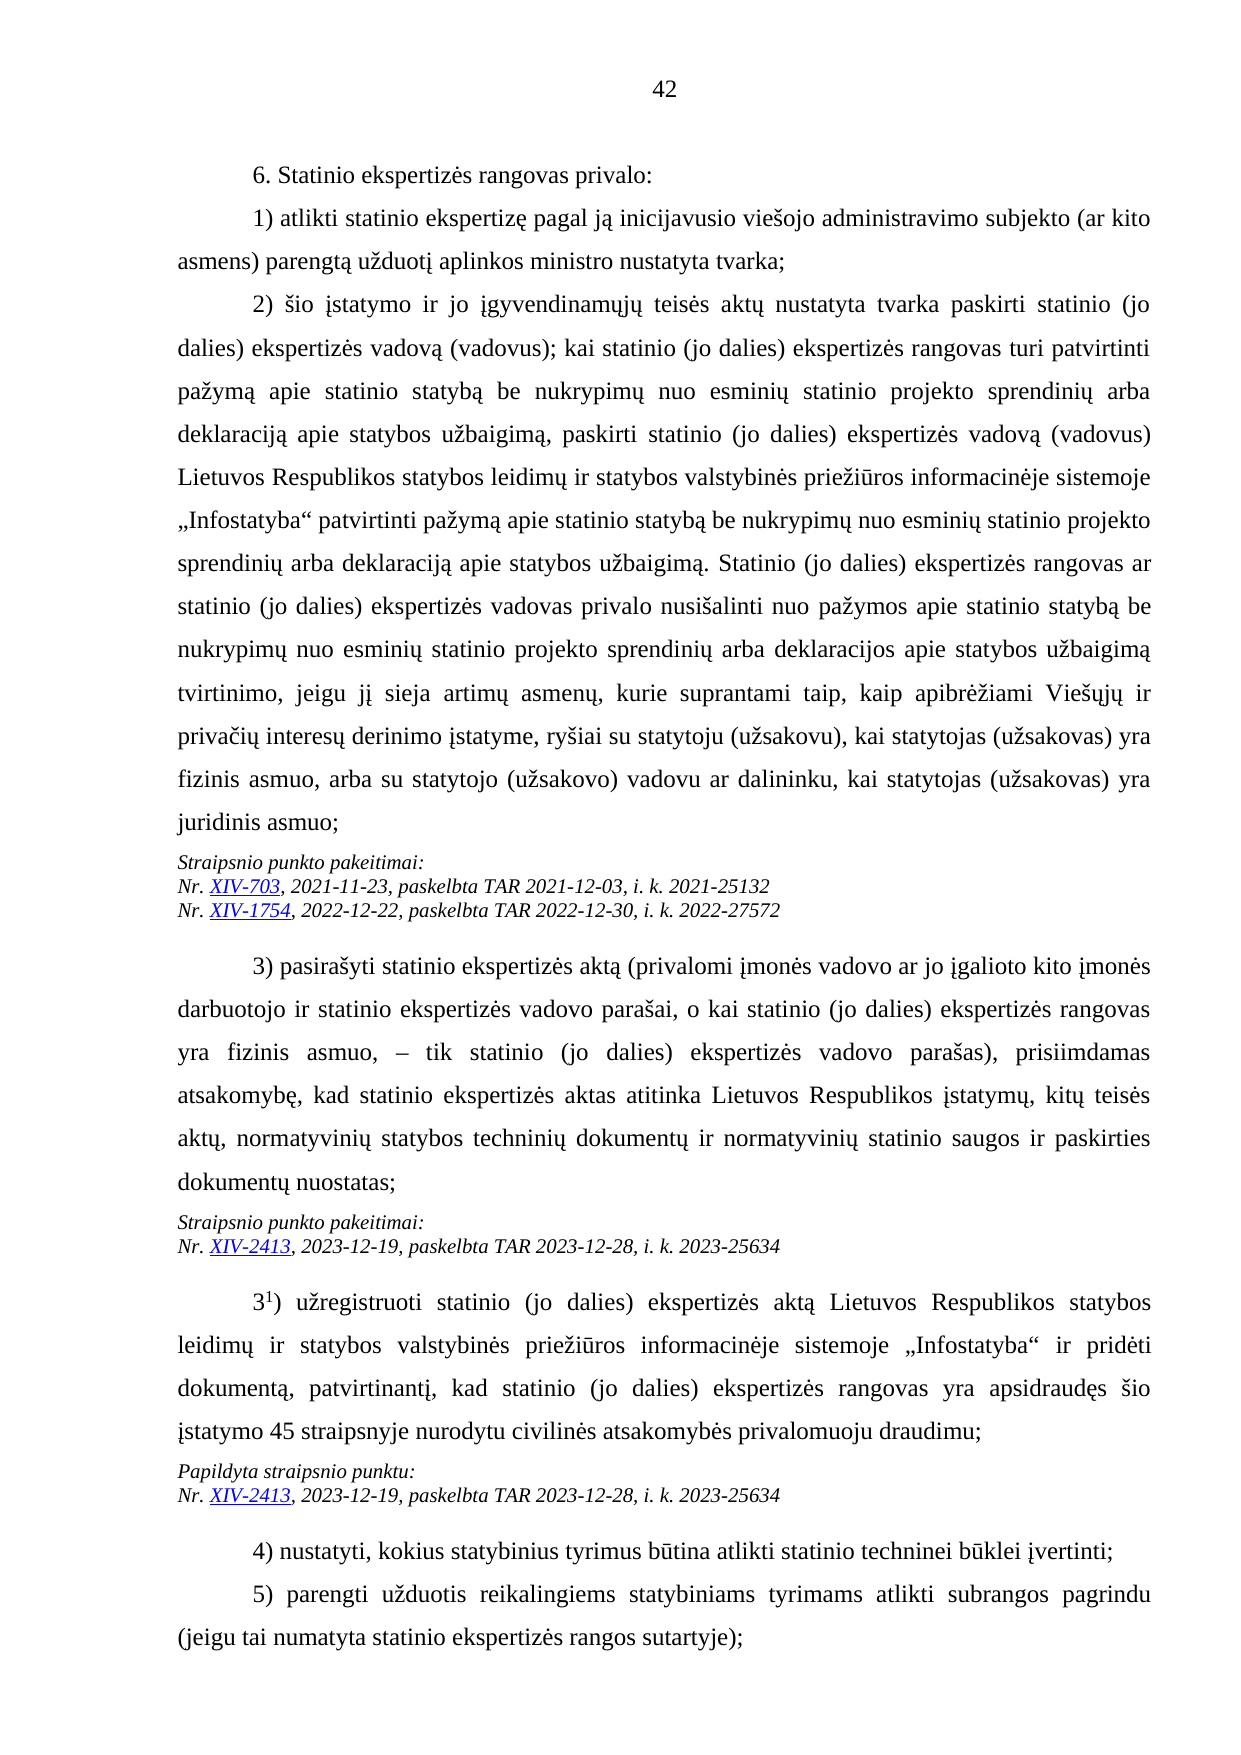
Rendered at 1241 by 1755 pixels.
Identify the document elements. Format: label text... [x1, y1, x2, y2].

text 5) parengti užduotis reikalingiems statybiniams tyrimams atlikti subrangos pagrindu (jeigu tai numatyta statinio ekspertizės rangos sutartyje); [177, 1579, 1152, 1651]
text Straipsnio punkto pakeitimai: [177, 1210, 1152, 1234]
text Papildyta straipsnio punktu: [177, 1459, 1152, 1483]
text 4) nustatyti, kokius statybinius tyrimus būtina atlikti statinio techninei būklei įvertinti; [177, 1536, 1152, 1565]
text 3) pasirašyti statinio ekspertizės aktą (privalomi įmonės vadovo ar jo įgalioto kito įmonės darbuotojo ir statinio ekspertizės vadovo parašai, o kai statinio (jo dalies) ekspertizės rangovas yra fizinis asmuo, – tik statinio (jo dalies) ekspertizės vadovo parašas), prisiimdamas atsakomybę, kad statinio ekspertizės aktas atitinka Lietuvos Respublikos įstatymų, kitų teisės aktų, normatyvinių statybos techninių dokumentų ir normatyvinių statinio saugos ir paskirties dokumentų nuostatas; [177, 951, 1152, 1195]
text 31) užregistruoti statinio (jo dalies) ekspertizės aktą Lietuvos Respublikos statybos leidimų ir statybos valstybinės priežiūros informacinėje sistemoje „Infostatyba“ ir pridėti dokumentą, patvirtinantį, kad statinio (jo dalies) ekspertizės rangovas yra apsidraudęs šio įstatymo 45 straipsnyje nurodytu civilinės atsakomybės privalomuoju draudimu; [177, 1287, 1152, 1445]
text 2) šio įstatymo ir jo įgyvendinamųjų teisės aktų nustatyta tvarka paskirti statinio (jo dalies) ekspertizės vadovą (vadovus); kai statinio (jo dalies) ekspertizės rangovas turi patvirtinti pažymą apie statinio statybą be nukrypimų nuo esminių statinio projekto sprendinių arba deklaraciją apie statybos užbaigimą, paskirti statinio (jo dalies) ekspertizės vadovą (vadovus) Lietuvos Respublikos statybos leidimų ir statybos valstybinės priežiūros informacinėje sistemoje „Infostatyba“ patvirtinti pažymą apie statinio statybą be nukrypimų nuo esminių statinio projekto sprendinių arba deklaraciją apie statybos užbaigimą. Statinio (jo dalies) ekspertizės rangovas ar statinio (jo dalies) ekspertizės vadovas privalo nusišalinti nuo pažymos apie statinio statybą be nukrypimų nuo esminių statinio projekto sprendinių arba deklaracijos apie statybos užbaigimą tvirtinimo, jeigu jį sieja artimų asmenų, kurie suprantami taip, kaip apibrėžiami Viešųjų ir privačių interesų derinimo įstatyme, ryšiai su statytoju (užsakovu), kai statytojas (užsakovas) yra fizinis asmuo, arba su statytojo (užsakovo) vadovu ar dalininku, kai statytojas (užsakovas) yra juridinis asmuo; [177, 289, 1152, 836]
text Nr. XIV-1754, 2022-12-22, paskelbta TAR 2022-12-30, i. k. 2022-27572 [177, 898, 1152, 922]
text Nr. XIV-703, 2021-11-23, paskelbta TAR 2021-12-03, i. k. 2021-25132 [177, 874, 1152, 898]
text 1) atlikti statinio ekspertizę pagal ją inicijavusio viešojo administravimo subjekto (ar kito asmens) parengtą užduotį aplinkos ministro nustatyta tvarka; [177, 203, 1152, 275]
text 6. Statinio ekspertizės rangovas privalo: [177, 160, 1152, 189]
text Straipsnio punkto pakeitimai: [177, 850, 1152, 874]
text Nr. XIV-2413, 2023-12-19, paskelbta TAR 2023-12-28, i. k. 2023-25634 [177, 1483, 1152, 1507]
text Nr. XIV-2413, 2023-12-19, paskelbta TAR 2023-12-28, i. k. 2023-25634 [177, 1234, 1152, 1258]
